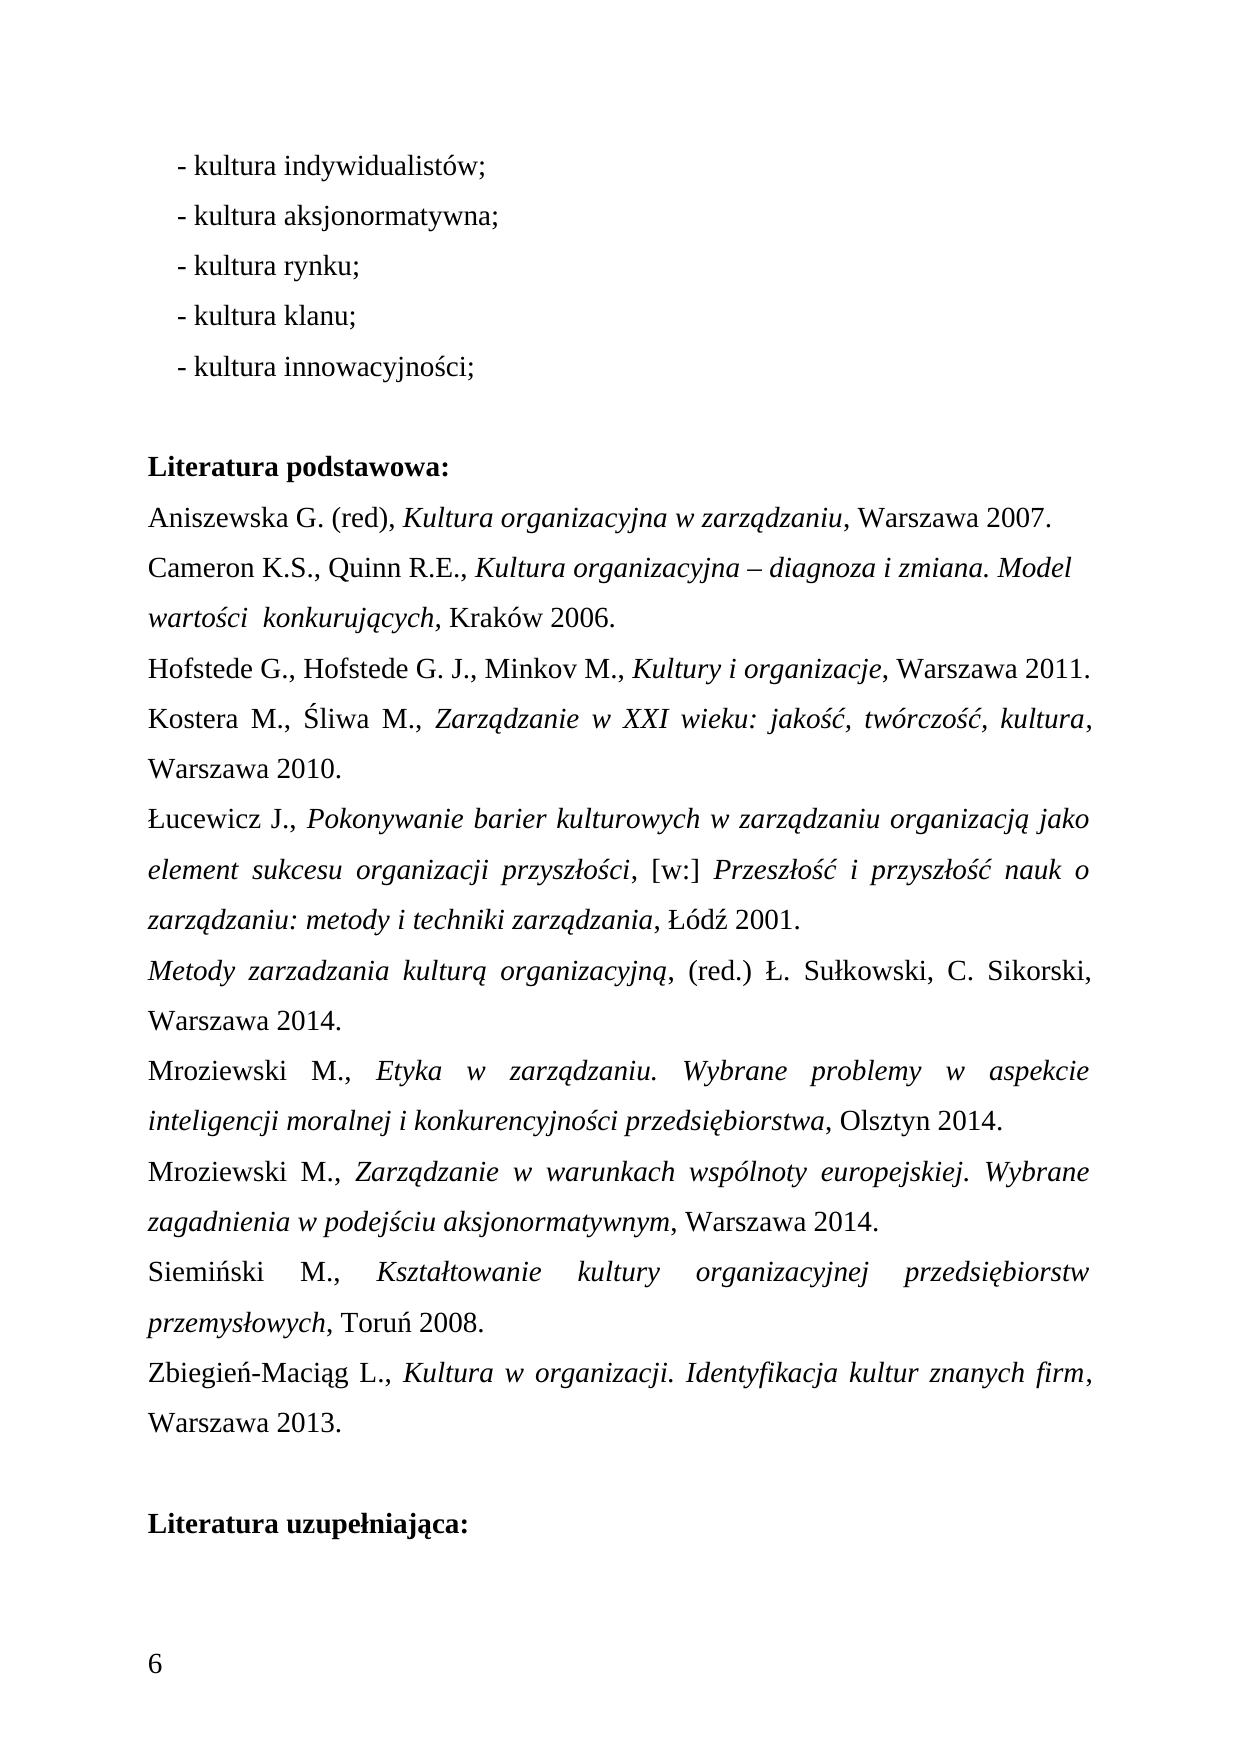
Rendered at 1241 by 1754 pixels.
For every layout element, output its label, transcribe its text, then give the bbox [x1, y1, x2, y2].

text - kultura indywidualistów; [148, 148, 1093, 181]
subtitle Cameron K.S., Quinn R.E., Kultura organizacyjna – diagnoza i zmiana. Model wartości konkurujących, Kraków 2006. [148, 550, 1093, 634]
text Aniszewska G. (red), Kultura organizacyjna w zarządzaniu, Warszawa 2007. [148, 500, 1093, 533]
text Literatura podstawowa: [148, 449, 1093, 483]
text - kultura aksjonormatywna; [148, 198, 1093, 231]
text Łucewicz J., Pokonywanie barier kulturowych w zarządzaniu organizacją jako element sukcesu organizacji przyszłości, [w:] Przeszłość i przyszłość nauk o zarządzaniu: metody i techniki zarządzania, Łódź 2001. [148, 802, 1093, 936]
text Hofstede G., Hofstede G. J., Minkov M., Kultury i organizacje, Warszawa 2011. [148, 651, 1093, 684]
text Mroziewski M., Etyka w zarządzaniu. Wybrane problemy w aspekcie inteligencji moralnej i konkurencyjności przedsiębiorstwa, Olsztyn 2014. [148, 1053, 1093, 1137]
text - kultura klanu; [148, 298, 1093, 332]
text - kultura rynku; [148, 248, 1093, 282]
text Zbiegień-Maciąg L., Kultura w organizacji. Identyfikacja kultur znanych firm, Warszawa 2013. [148, 1355, 1093, 1439]
text Siemiński M., Kształtowanie kultury organizacyjnej przedsiębiorstw przemysłowych, Toruń 2008. [148, 1254, 1093, 1338]
text Literatura uzupełniająca: [148, 1506, 1093, 1539]
text Kostera M., Śliwa M., Zarządzanie w XXI wieku: jakość, twórczość, kultura, Warszawa 2010. [148, 701, 1093, 785]
text - kultura innowacyjności; [148, 349, 1093, 382]
text Metody zarzadzania kulturą organizacyjną, (red.) Ł. Sułkowski, C. Sikorski, Warszawa 2014. [148, 953, 1093, 1036]
text Mroziewski M., Zarządzanie w warunkach wspólnoty europejskiej. Wybrane zagadnienia w podejściu aksjonormatywnym, Warszawa 2014. [148, 1154, 1093, 1238]
